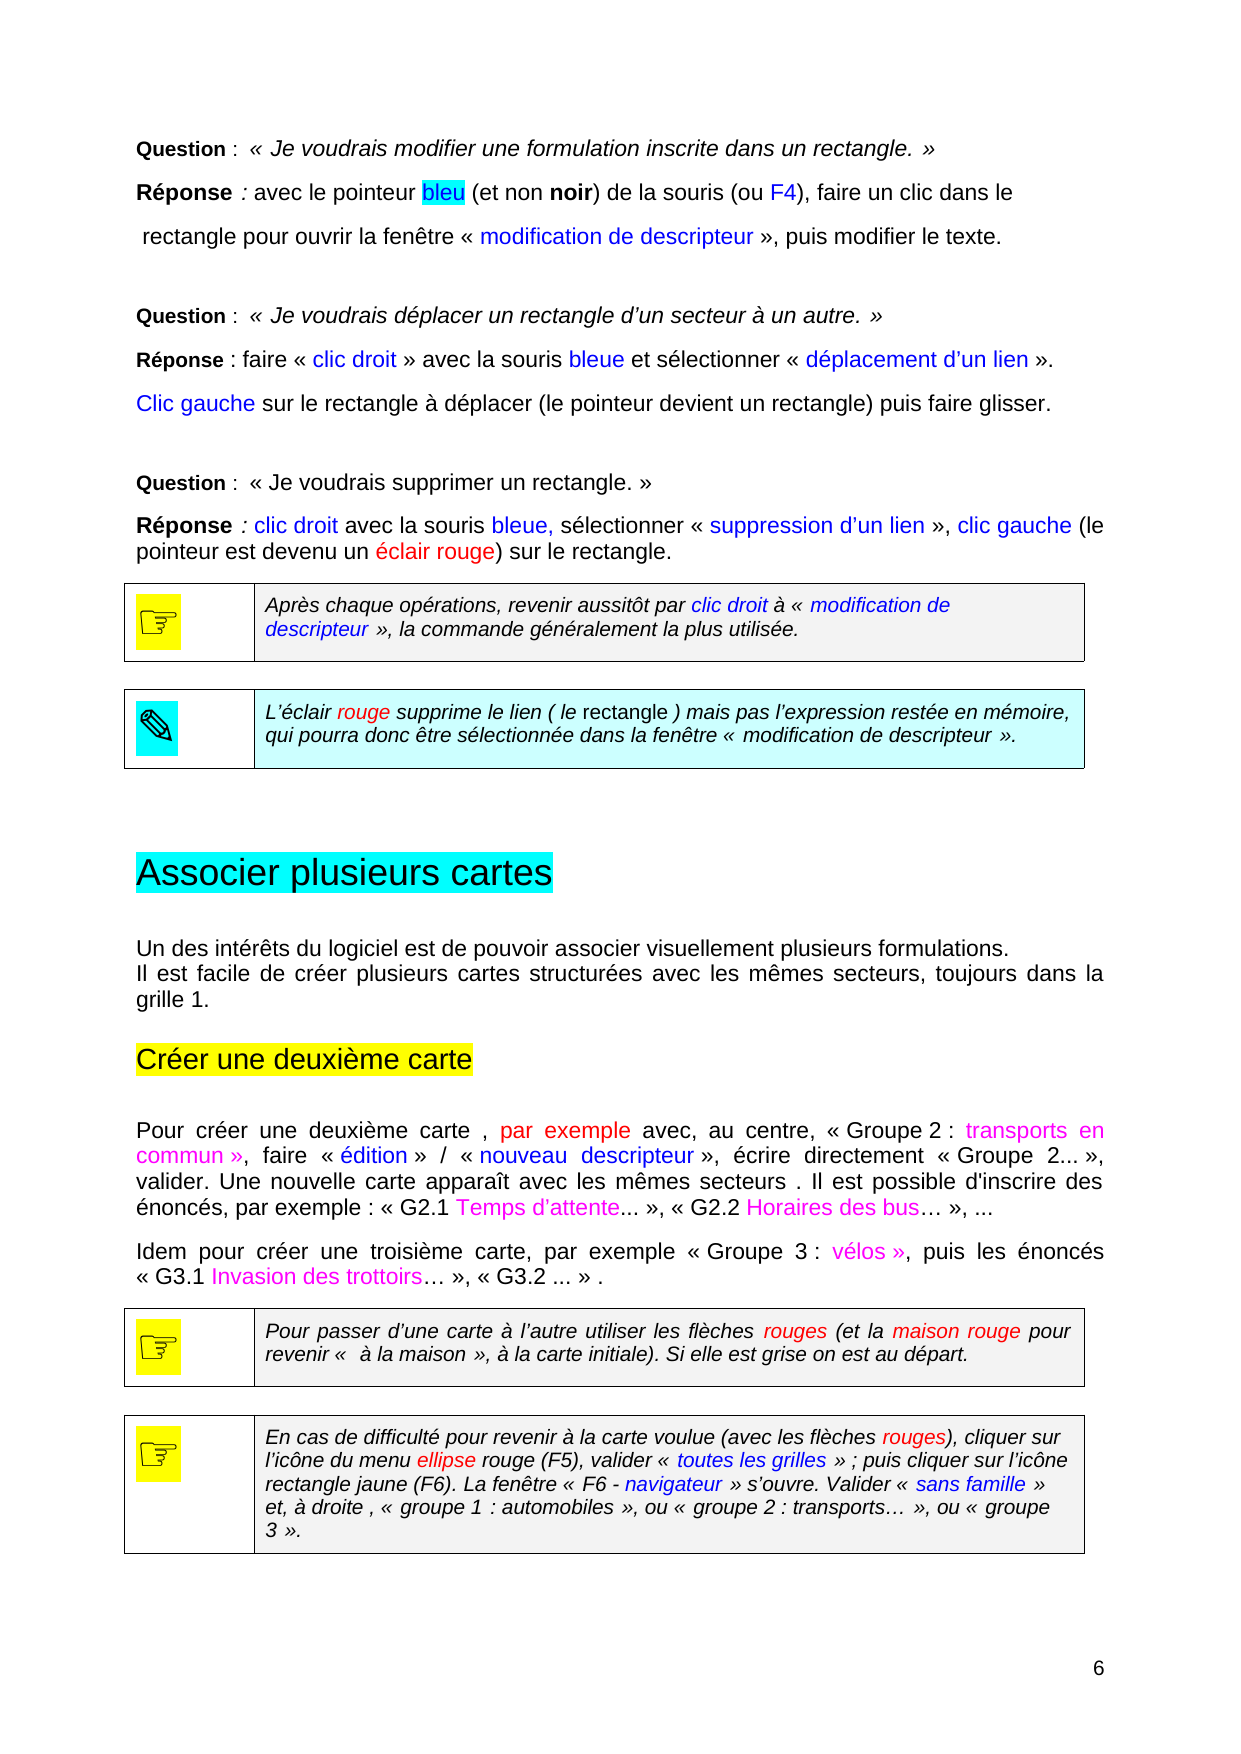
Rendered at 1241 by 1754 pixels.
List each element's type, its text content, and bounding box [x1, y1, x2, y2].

text Réponse : clic droit avec la souris bleue, sélectionner « suppression d’un lien », clic gauche (le pointeur est devenu un éclair rouge) sur le rectangle. [136, 513, 1104, 564]
text rectangle pour ouvrir la fenêtre « modification de descripteur », puis modifier le texte. [136, 224, 1104, 249]
table_header L’éclair rouge supprime le lien ( le rectangle ) mais pas l’expression restée en mémoire, qui pourra donc être sélectionnée dans la fenêtre « modification de descripteur ». [255, 690, 1084, 768]
text Question : « Je voudrais déplacer un rectangle d’un secteur à un autre. » [136, 302, 1104, 328]
text Réponse : avec le pointeur bleu (et non noir) de la souris (ou F4), faire un clic dans le [136, 180, 1104, 205]
table_header ☞ [125, 1416, 254, 1553]
table_header ✎ [125, 690, 254, 768]
text Question : « Je voudrais modifier une formulation inscrite dans un rectangle. » [136, 136, 1104, 161]
text Idem pour créer une troisième carte, par exemple « Groupe 3 : vélos », puis les énoncés « G3.1 Invasion des trottoirs… », « G3.2 ... » . [136, 1238, 1104, 1290]
table_header Pour passer d’une carte à l’autre utiliser les flèches rouges (et la maison rouge pour revenir « à la maison », à la carte initiale). Si elle est grise on est au départ. [255, 1309, 1084, 1386]
table_header Après chaque opérations, revenir aussitôt par clic droit à « modification de descripteur », la commande généralement la plus utilisée. [255, 584, 1084, 661]
subtitle Associer plusieurs cartes [553, 852, 1104, 893]
text Pour créer une deuxième carte , par exemple avec, au centre, « Groupe 2 : transports en commun », faire « édition » / « nouveau descripteur », écrire directement « Groupe 2... », valider. Une nouvelle carte apparaît avec les mêmes secteurs . Il est possible d'inscrire des énoncés, par exemple : « G2.1 Temps d’attente... », « G2.2 Horaires des bus… », ... [136, 1118, 1104, 1220]
text Un des intérêts du logiciel est de pouvoir associer visuellement plusieurs formulations. [136, 935, 1104, 961]
table_header ☞ [125, 584, 254, 661]
table_header En cas de difficulté pour revenir à la carte voulue (avec les flèches rouges), cliquer sur l’icône du menu ellipse rouge (F5), valider « toutes les grilles » ; puis cliquer sur l’icône rectangle jaune (F6). La fenêtre « F6 - navigateur » s’ouvre. Valider « sans famille » et, à droite , « groupe 1 : automobiles », ou « groupe 2 : transports… », ou « groupe 3 ». [255, 1416, 1084, 1553]
subtitle Créer une deuxième carte [136, 1043, 1104, 1076]
table_header ☞ [125, 1309, 254, 1386]
text Clic gauche sur le rectangle à déplacer (le pointeur devient un rectangle) puis faire glisser. [136, 390, 1104, 416]
text Il est facile de créer plusieurs cartes structurées avec les mêmes secteurs, toujours dans la grille 1. [136, 961, 1104, 1012]
text Réponse : faire « clic droit » avec la souris bleue et sélectionner « déplacement d’un lien ». [136, 346, 1104, 372]
text Question : « Je voudrais supprimer un rectangle. » [136, 469, 1104, 495]
